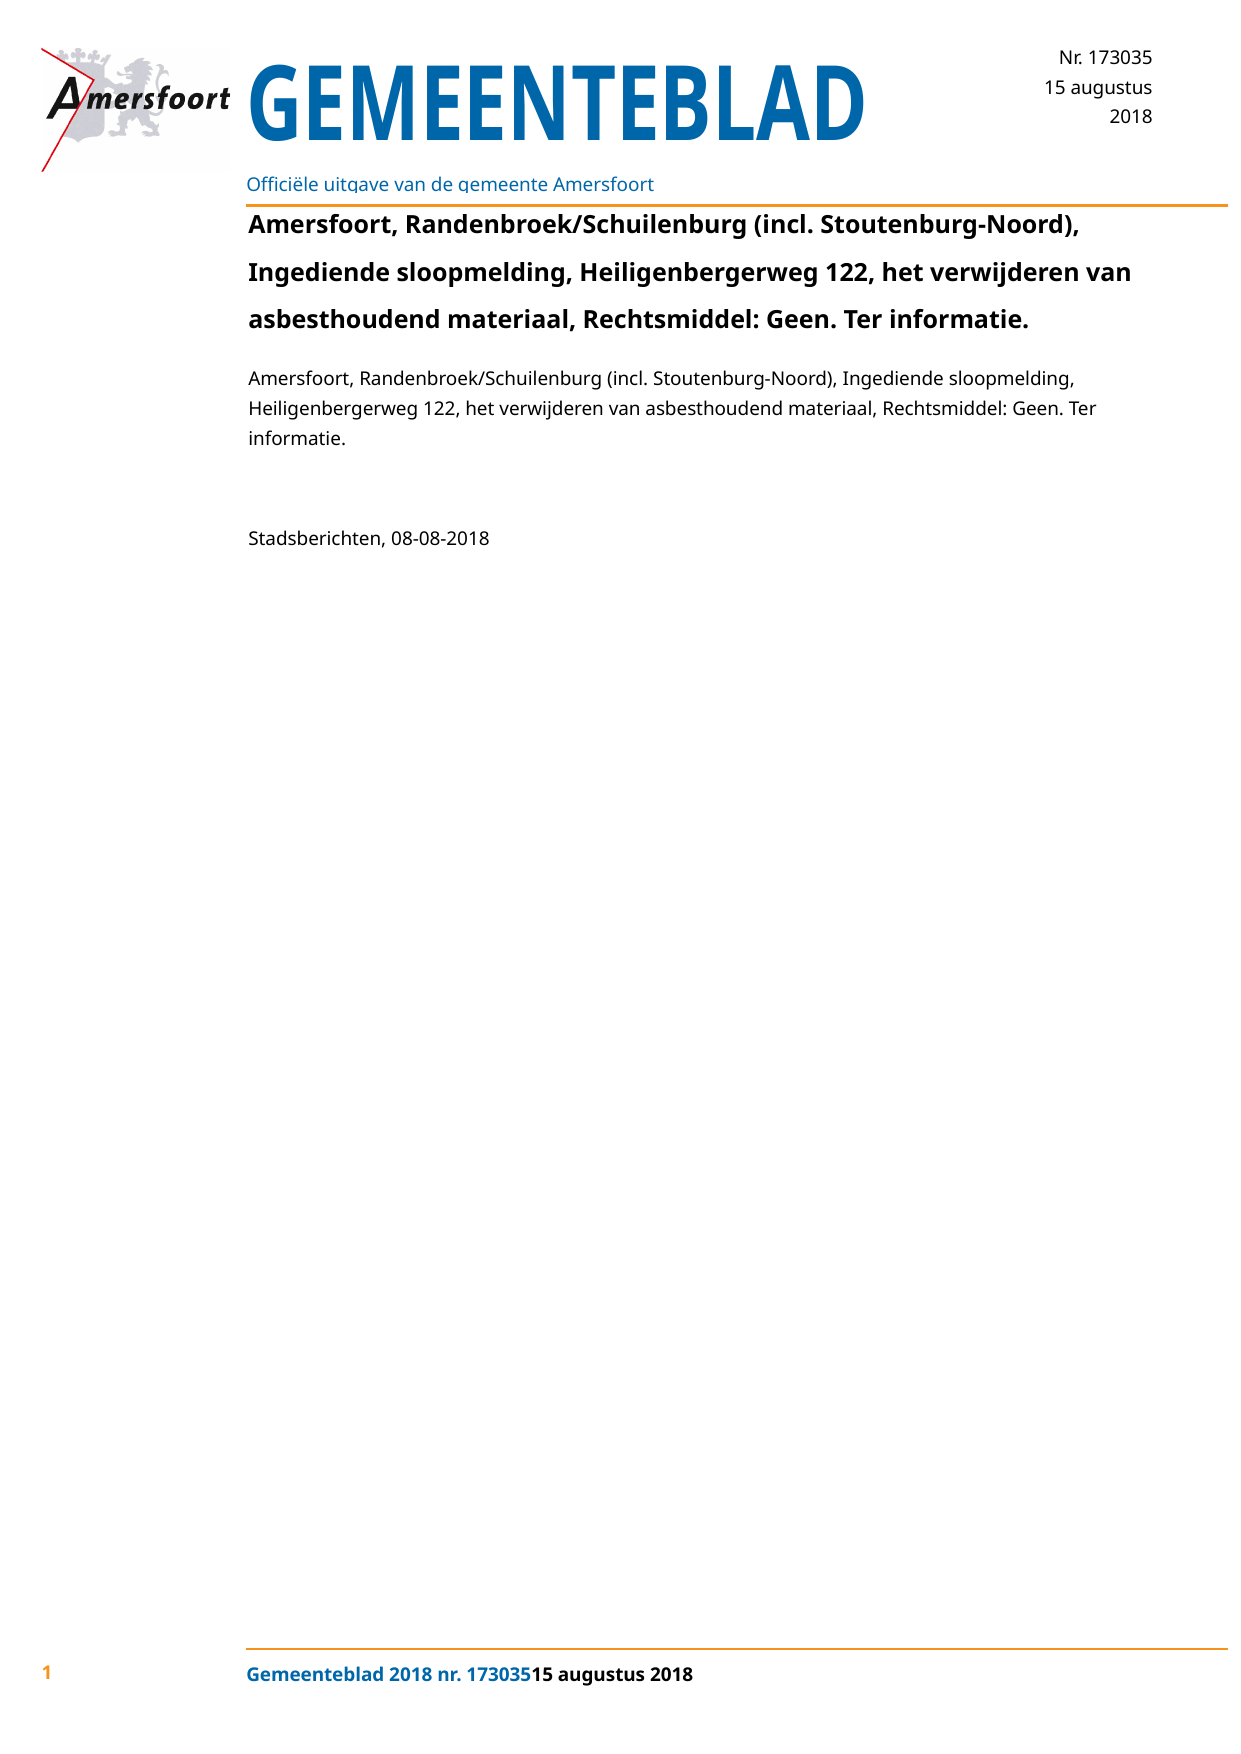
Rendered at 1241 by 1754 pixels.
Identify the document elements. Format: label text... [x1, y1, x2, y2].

picture [41, 47, 231, 172]
text Stadsberichten, 08-08-2018 [248, 526, 1152, 551]
text Amersfoort, Randenbroek/Schuilenburg (incl. Stoutenburg-Noord), Ingediende sloopmelding, Heiligenbergerweg 122, het verwijderen van asbesthoudend materiaal, Rechtsmiddel: Geen. Ter informatie. [248, 366, 1152, 450]
text Amersfoort, Randenbroek/Schuilenburg (incl. Stoutenburg-Noord), Ingediende sloopmelding, Heiligenbergerweg 122, het verwijderen van asbesthoudend materiaal, Rechtsmiddel: Geen. Ter informatie. [248, 207, 1152, 336]
